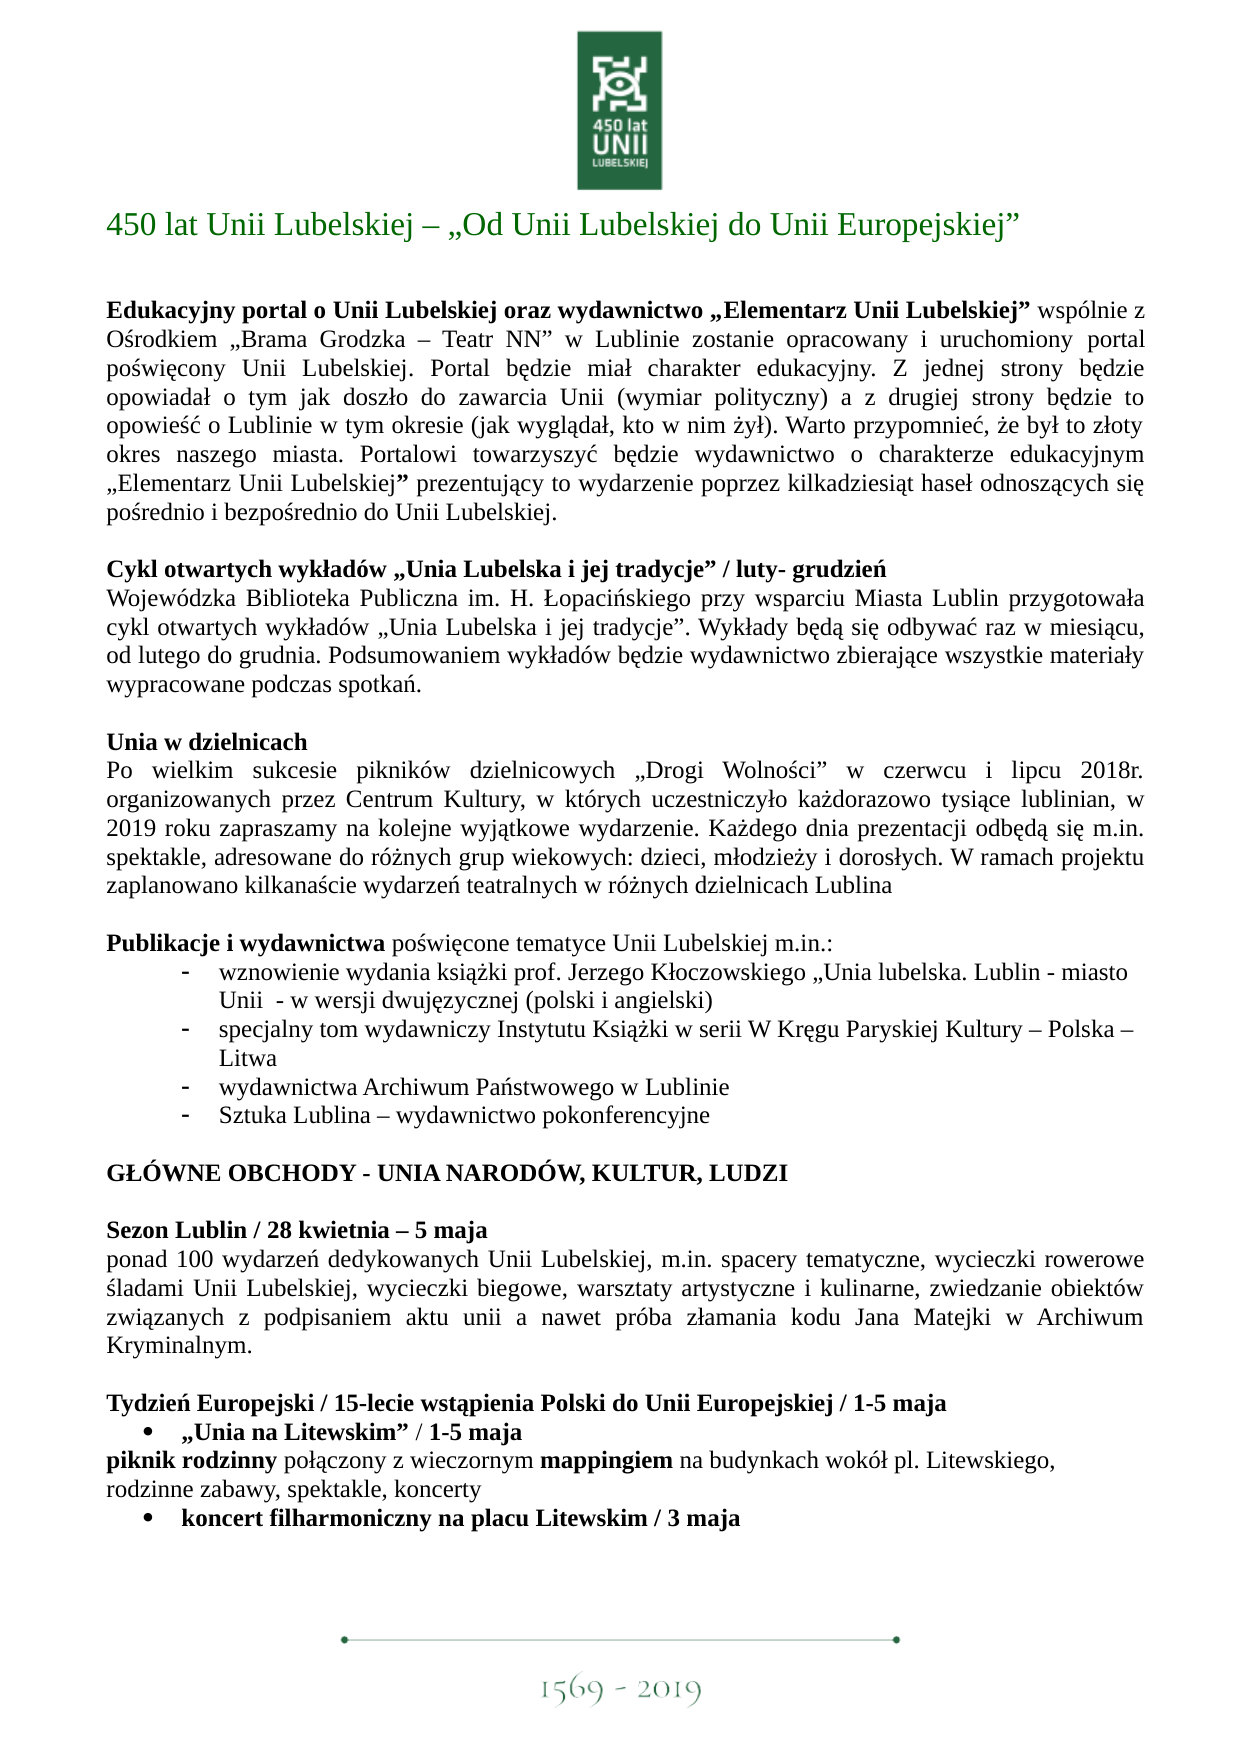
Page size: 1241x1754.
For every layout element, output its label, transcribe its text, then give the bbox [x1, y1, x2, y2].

text Wojewódzka Biblioteka Publiczna im. H. Łopacińskiego przy wsparciu Miasta Lublin przygotowała cykl otwartych wykładów „Unia Lubelska i jej tradycje”. Wykłady będą się odbywać raz w miesiącu, od lutego do grudnia. Podsumowaniem wykładów będzie wydawnictwo zbierające wszystkie materiały wypracowane podczas spotkań. [106, 583, 1145, 698]
text Cykl otwartych wykładów „Unia Lubelska i jej tradycje” / luty- grudzień [106, 554, 1145, 583]
text Edukacyjny portal o Unii Lubelskiej oraz wydawnictwo „Elementarz Unii Lubelskiej” wspólnie z Ośrodkiem „Brama Grodzka – Teatr NN” w Lublinie zostanie opracowany i uruchomiony portal poświęcony Unii Lubelskiej. Portal będzie miał charakter edukacyjny. Z jednej strony będzie opowiadał o tym jak doszło do zawarcia Unii (wymiar polityczny) a z drugiej strony będzie to opowieść o Lublinie w tym okresie (jak wyglądał, kto w nim żył). Warto przypomnieć, że był to złoty okres naszego miasta. Portalowi towarzyszyć będzie wydawnictwo o charakterze edukacyjnym „Elementarz Unii Lubelskiej” prezentujący to wydarzenie poprzez kilkadziesiąt haseł odnoszących się pośrednio i bezpośrednio do Unii Lubelskiej. [106, 296, 1145, 526]
list wydawnictwa Archiwum Państwowego w Lublinie [181, 1072, 1145, 1101]
list specjalny tom wydawniczy Instytutu Książki w serii W Kręgu Paryskiej Kultury – Polska – Litwa [181, 1014, 1145, 1072]
list koncert filharmoniczny na placu Litewskim / 3 maja [144, 1503, 1145, 1532]
text ponad 100 wydarzeń dedykowanych Unii Lubelskiej, m.in. spacery tematyczne, wycieczki rowerowe śladami Unii Lubelskiej, wycieczki biegowe, warsztaty artystyczne i kulinarne, zwiedzanie obiektów związanych z podpisaniem aktu unii a nawet próba złamania kodu Jana Matejki w Archiwum Kryminalnym. [106, 1244, 1145, 1359]
list „Unia na Litewskim” / 1-5 maja [144, 1417, 1145, 1446]
text Tydzień Europejski / 15-lecie wstąpienia Polski do Unii Europejskiej / 1-5 maja [106, 1388, 1145, 1417]
text Unia w dzielnicach [106, 727, 1145, 756]
list wznowienie wydania książki prof. Jerzego Kłoczowskiego „Unia lubelska. Lublin - miasto Unii - w wersji dwujęzycznej (polski i angielski) [181, 957, 1145, 1014]
text Po wielkim sukcesie pikników dzielnicowych „Drogi Wolności” w czerwcu i lipcu 2018r. organizowanych przez Centrum Kultury, w których uczestniczyło każdorazowo tysiące lublinian, w 2019 roku zapraszamy na kolejne wyjątkowe wydarzenie. Każdego dnia prezentacji odbędą się m.in. spektakle, adresowane do różnych grup wiekowych: dzieci, młodzieży i dorosłych. W ramach projektu zaplanowano kilkanaście wydarzeń teatralnych w różnych dzielnicach Lublina [106, 756, 1145, 899]
list piknik rodzinny połączony z wieczornym mappingiem na budynkach wokół pl. Litewskiego, rodzinne zabawy, spektakle, koncerty [106, 1446, 1145, 1503]
text GŁÓWNE OBCHODY - UNIA NARODÓW, KULTUR, LUDZI [106, 1158, 1145, 1187]
text Publikacje i wydawnictwa poświęcone tematyce Unii Lubelskiej m.in.: [106, 928, 1145, 957]
list Sztuka Lublina – wydawnictwo pokonferencyjne [181, 1101, 1145, 1129]
text Sezon Lublin / 28 kwietnia – 5 maja [106, 1216, 1145, 1244]
